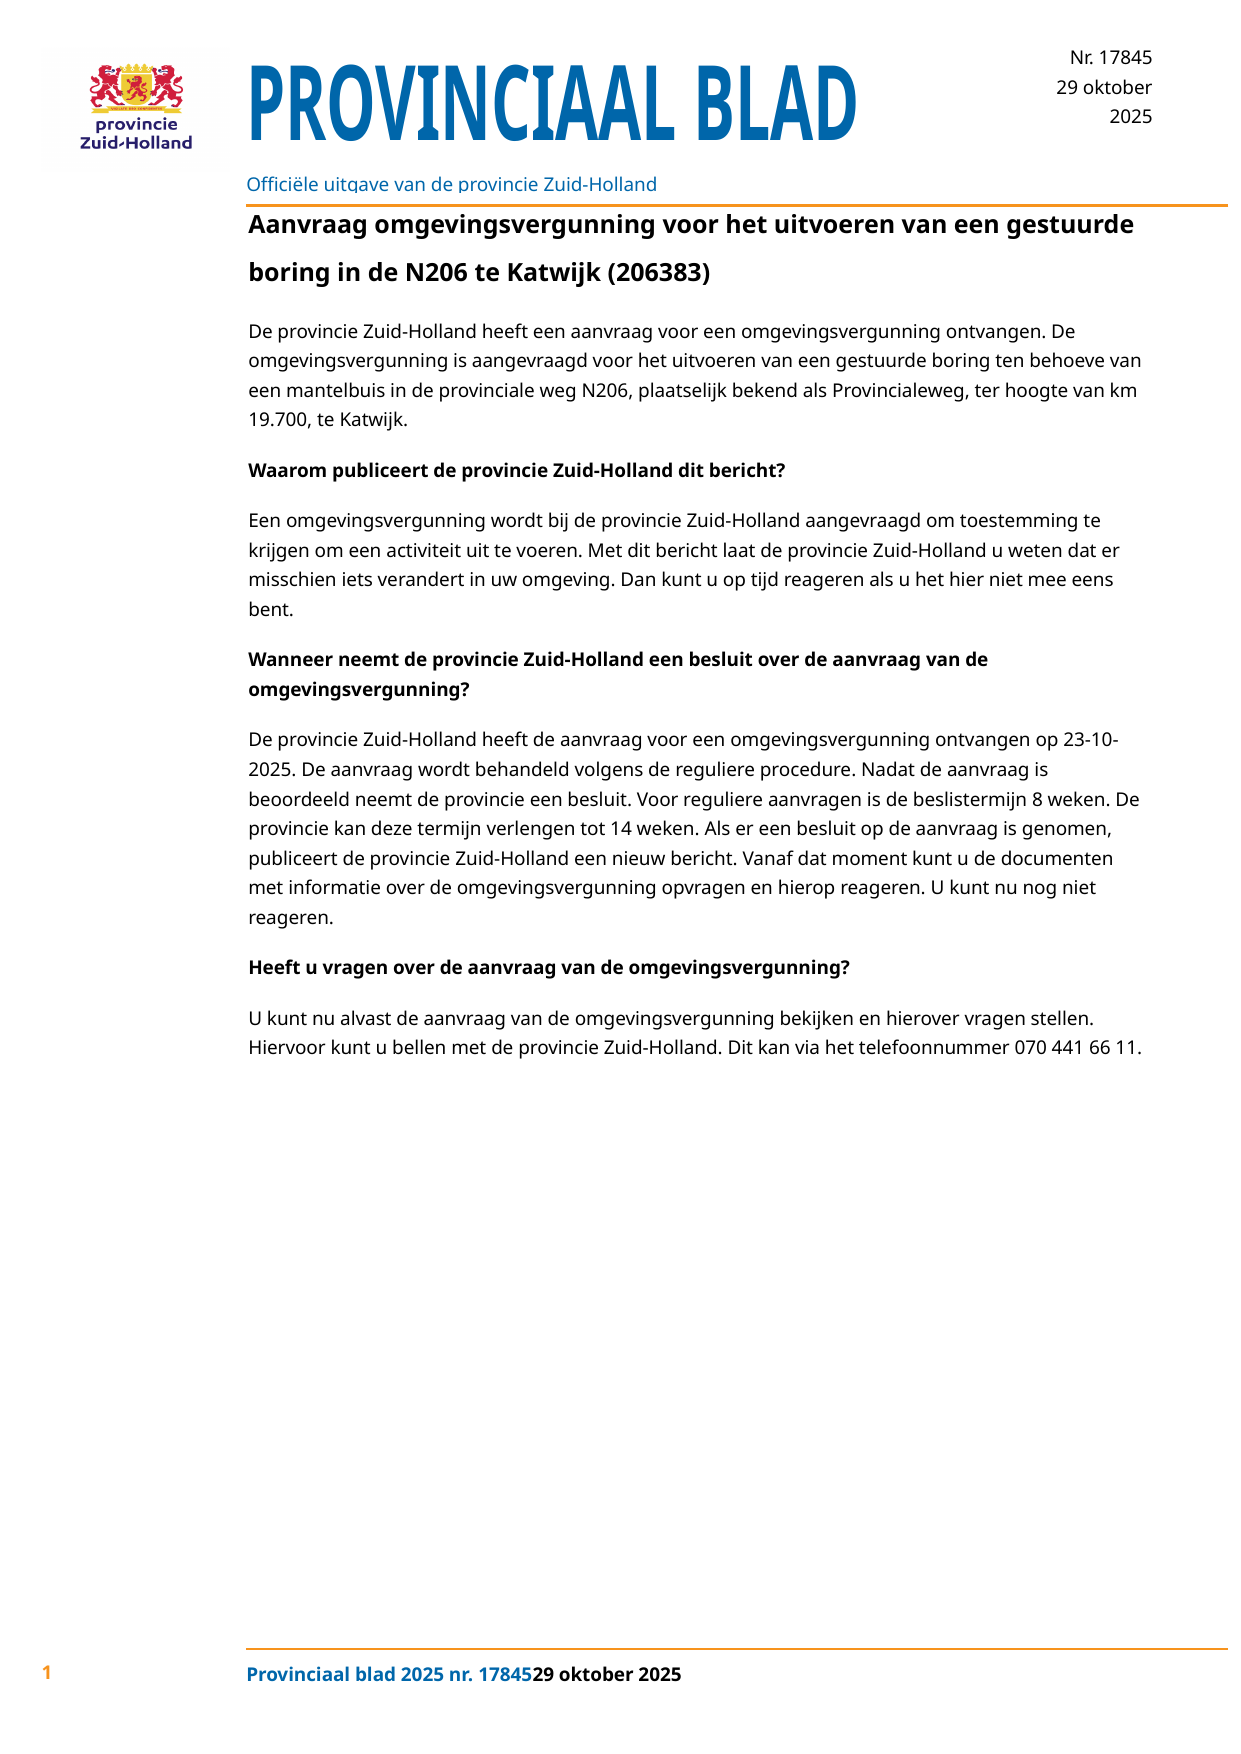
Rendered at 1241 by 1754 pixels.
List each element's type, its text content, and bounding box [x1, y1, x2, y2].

text Heeft u vragen over de aanvraag van de omgevingsvergunning? [248, 954, 1152, 980]
text De provincie Zuid-Holland heeft de aanvraag voor een omgevingsvergunning ontvangen op 23-10-2025. De aanvraag wordt behandeld volgens de reguliere procedure. Nadat de aanvraag is beoordeeld neemt de provincie een besluit. Voor reguliere aanvragen is de beslistermijn 8 weken. De provincie kan deze termijn verlengen tot 14 weken. Als er een besluit op de aanvraag is genomen, publiceert de provincie Zuid-Holland een nieuw bericht. Vanaf dat moment kunt u de documenten met informatie over de omgevingsvergunning opvragen en hierop reageren. U kunt nu nog niet reageren. [248, 727, 1152, 930]
text Een omgevingsvergunning wordt bij de provincie Zuid-Holland aangevraagd om toestemming te krijgen om een activiteit uit te voeren. Met dit bericht laat de provincie Zuid-Holland u weten dat er misschien iets verandert in uw omgeving. Dan kunt u op tijd reageren als u het hier niet mee eens bent. [248, 507, 1152, 622]
picture [41, 47, 231, 172]
text Waarom publiceert de provincie Zuid-Holland dit bericht? [248, 457, 1152, 483]
text Wanneer neemt de provincie Zuid-Holland een besluit over de aanvraag van de omgevingsvergunning? [248, 647, 1152, 702]
text De provincie Zuid-Holland heeft een aanvraag voor een omgevingsvergunning ontvangen. De omgevingsvergunning is aangevraagd voor het uitvoeren van een gestuurde boring ten behoeve van een mantelbuis in de provinciale weg N206, plaatselijk bekend als Provincialeweg, ter hoogte van km 19.700, te Katwijk. [248, 318, 1152, 432]
text Aanvraag omgevingsvergunning voor het uitvoeren van een gestuurde boring in de N206 te Katwijk (206383) [248, 207, 1152, 288]
text U kunt nu alvast de aanvraag van de omgevingsvergunning bekijken en hierover vragen stellen. Hiervoor kunt u bellen met de provincie Zuid-Holland. Dit kan via het telefoonnummer 070 441 66 11. [248, 1005, 1152, 1060]
